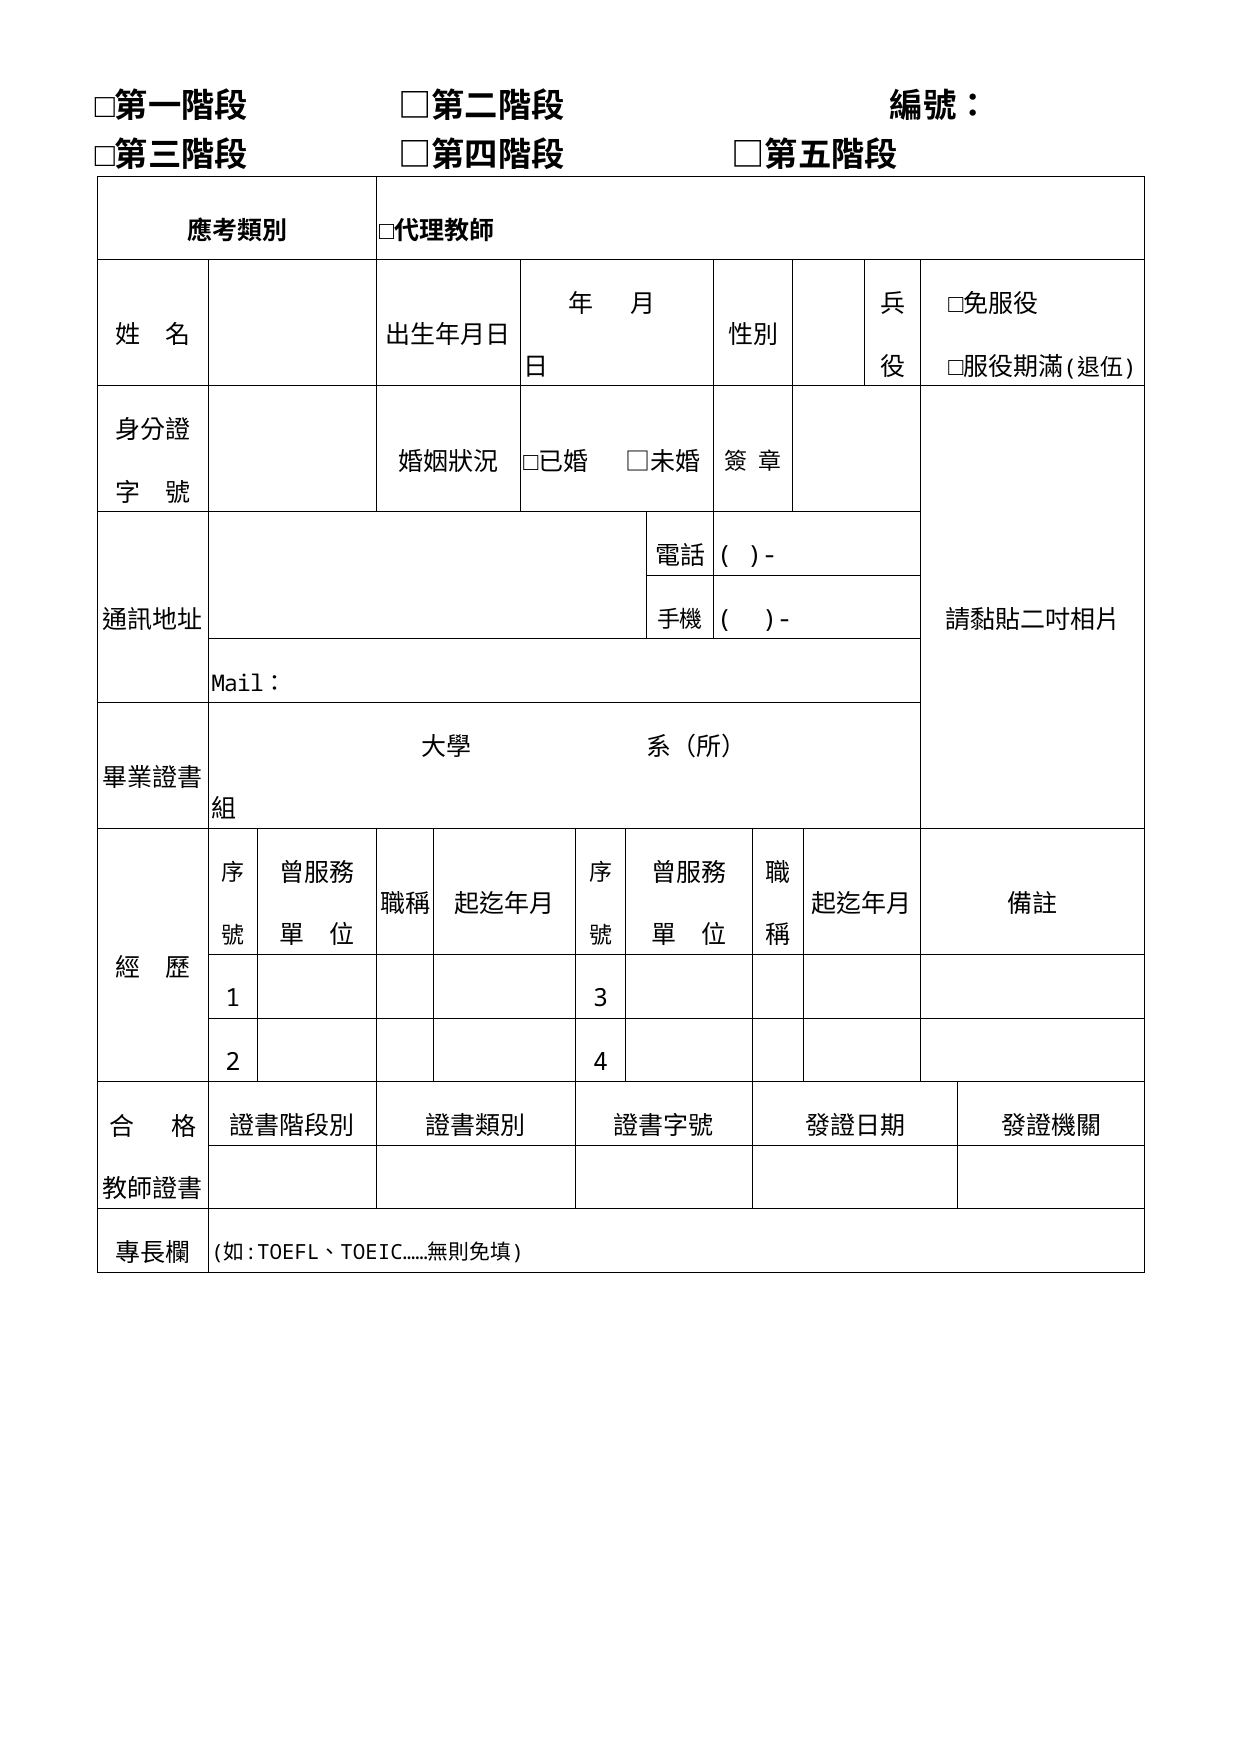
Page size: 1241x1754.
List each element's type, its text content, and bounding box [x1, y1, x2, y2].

table_cell [209, 1146, 376, 1208]
table_cell 出生年月日 [377, 260, 520, 385]
table_cell [434, 1019, 575, 1081]
table_cell 4 [576, 1019, 625, 1081]
table_cell 經 歷 [98, 829, 208, 1081]
table_cell 請黏貼二吋相片 [921, 386, 1144, 828]
text □第一階段 □第二階段 編號： [94, 79, 1146, 128]
table_cell 畢業證書 [98, 703, 208, 828]
table_cell [576, 1146, 752, 1208]
table_cell [958, 1146, 1144, 1208]
table_cell 身分證 字 號 [98, 386, 208, 511]
text □第三階段 □第四階段 □第五階段 [94, 128, 1146, 176]
table_cell □已婚 □未婚 [521, 386, 713, 511]
table_cell [793, 386, 920, 511]
table_cell 姓 名 [98, 260, 208, 385]
table_header □代理教師 [377, 177, 1144, 259]
table_cell 職稱 [377, 829, 433, 954]
table_cell 通訊地址 [98, 512, 208, 702]
table_cell 2 [209, 1019, 257, 1081]
table_cell [921, 955, 1144, 1017]
table_cell [626, 955, 752, 1017]
table_cell [209, 512, 646, 638]
table_cell 1 [209, 955, 257, 1017]
table_cell [258, 955, 376, 1017]
table_cell ( )- [714, 512, 920, 575]
table_cell [377, 955, 433, 1017]
table_cell [626, 1019, 752, 1081]
table_cell 簽 章 [714, 386, 792, 511]
table_cell 發證機關 [958, 1082, 1144, 1144]
table_cell [753, 1146, 957, 1208]
table_cell 證書類別 [377, 1082, 575, 1144]
table_cell 電話 [647, 512, 713, 575]
table_cell 備註 [921, 829, 1144, 954]
table_cell 大學 系（所） 組 [209, 703, 920, 828]
table_cell 兵役 [865, 260, 920, 385]
table_cell [921, 1019, 1144, 1081]
table_cell [377, 1019, 433, 1081]
table_cell □免服役 □服役期滿(退伍) [921, 260, 1144, 385]
table_cell [209, 260, 376, 385]
table_cell 年 月 日 [521, 260, 713, 385]
table_cell 專長欄 [98, 1209, 208, 1272]
table_cell 合 格 教師證書 [98, 1082, 208, 1208]
table_cell [753, 1019, 803, 1081]
table_cell 婚姻狀況 [377, 386, 520, 511]
table_cell 序號 [576, 829, 625, 954]
table_cell [258, 1019, 376, 1081]
table_cell 發證日期 [753, 1082, 957, 1144]
table_cell [209, 386, 376, 511]
table_cell [434, 955, 575, 1017]
table_cell 性別 [714, 260, 792, 385]
table_cell [804, 1019, 920, 1081]
table_cell 起迄年月 [434, 829, 575, 954]
table_header 應考類別 [98, 177, 376, 259]
table_cell 證書階段別 [209, 1082, 376, 1144]
table_cell [804, 955, 920, 1017]
table_cell 曾服務 單 位 [626, 829, 752, 954]
table_cell 3 [576, 955, 625, 1017]
table_cell ( )- [714, 576, 920, 638]
table_cell 證書字號 [576, 1082, 752, 1144]
table_cell 曾服務 單 位 [258, 829, 376, 954]
table_cell [753, 955, 803, 1017]
table_cell 職稱 [753, 829, 803, 954]
table_cell [377, 1146, 575, 1208]
table_cell 起迄年月 [804, 829, 920, 954]
table_cell 手機 [647, 576, 713, 638]
table_cell Mail： [209, 639, 920, 702]
table_cell (如:TOEFL、TOEIC……無則免填) [209, 1209, 1144, 1272]
table_cell 序號 [209, 829, 257, 954]
table_cell [793, 260, 864, 385]
